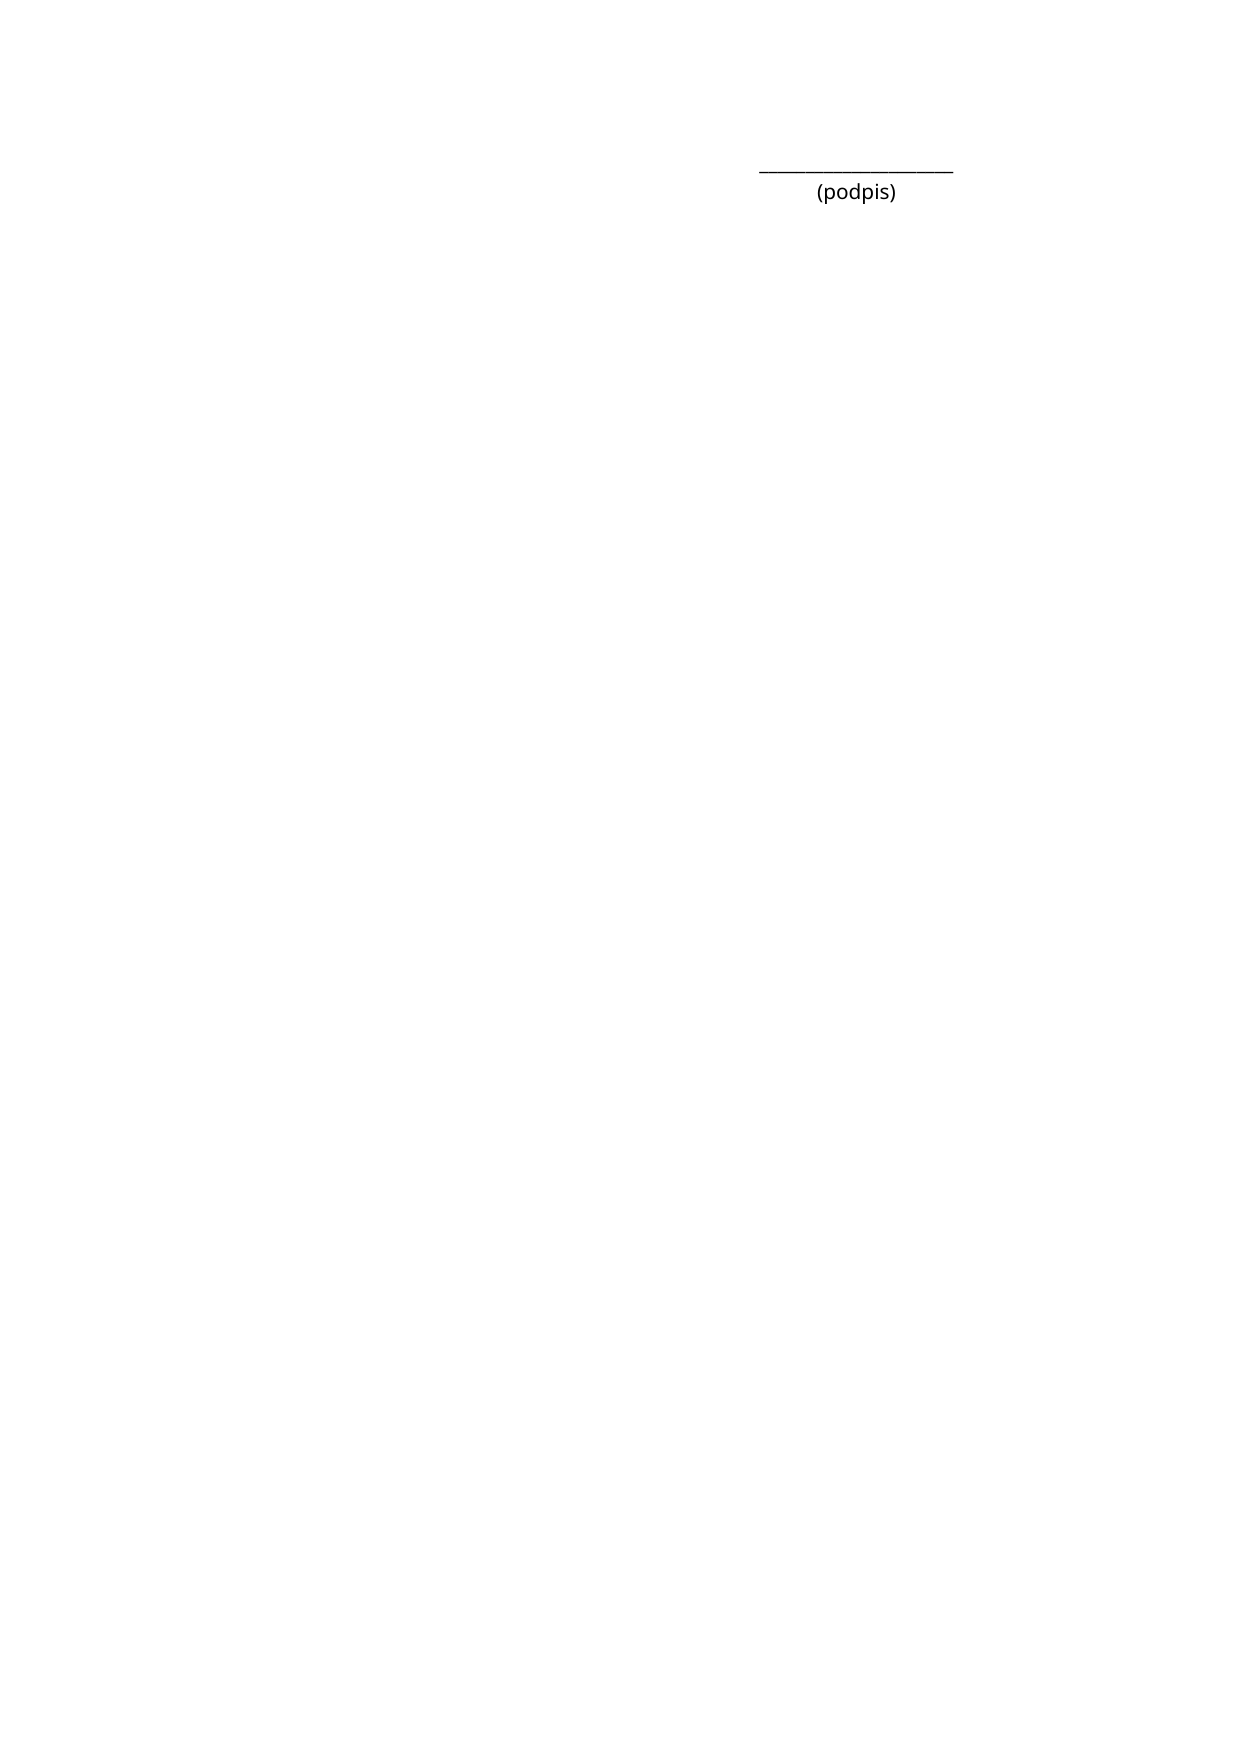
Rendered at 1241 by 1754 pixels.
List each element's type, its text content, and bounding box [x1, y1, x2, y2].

text _____________________ (podpis) [148, 148, 1093, 205]
